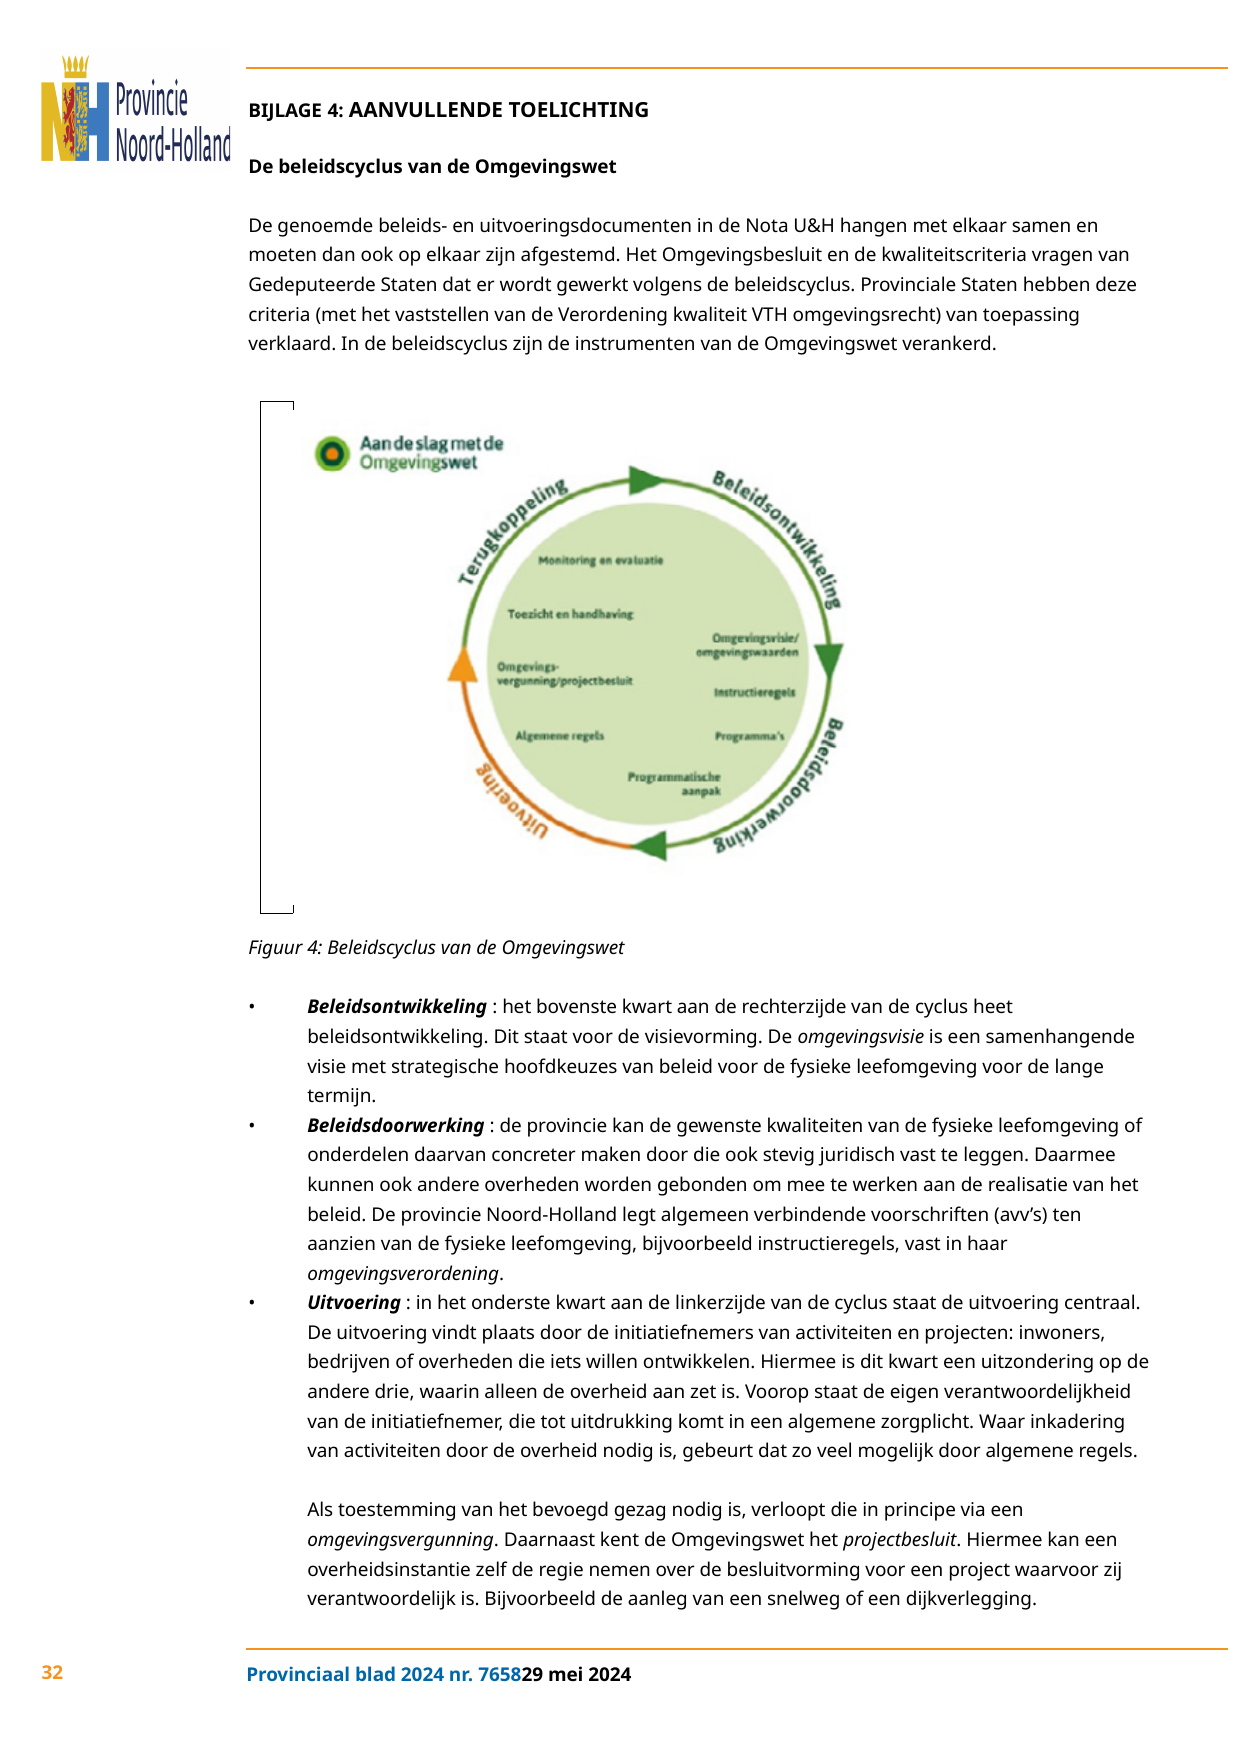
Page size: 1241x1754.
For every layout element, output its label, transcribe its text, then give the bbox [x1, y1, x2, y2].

list Als toestemming van het bevoegd gezag nodig is, verloopt die in principe via een omgevingsvergunning. Daarnaast kent de Omgevingswet het projectbesluit. Hiermee kan een overheidsinstantie zelf de regie nemen over de besluitvorming voor een project waarvoor zij verantwoordelijk is. Bijvoorbeeld de aanleg van een snelweg of een dijkverlegging. [248, 1497, 1152, 1611]
text BIJLAGE 4: AANVULLENDE TOELICHTING [248, 95, 1152, 123]
list Beleidsontwikkeling : het bovenste kwart aan de rechterzijde van de cyclus heet beleidsontwikkeling. Dit staat voor de visievorming. De omgevingsvisie is een samenhangende visie met strategische hoofdkeuzes van beleid voor de fysieke leefomgeving voor de lange termijn. [248, 994, 1152, 1108]
list Uitvoering : in het onderste kwart aan de linkerzijde van de cyclus staat de uitvoering centraal. De uitvoering vindt plaats door de initiatiefnemers van activiteiten en projecten: inwoners, bedrijven of overheden die iets willen ontwikkelen. Hiermee is dit kwart een uitzondering op de andere drie, waarin alleen de overheid aan zet is. Voorop staat de eigen verantwoordelijkheid van de initiatiefnemer, die tot uitdrukking komt in een algemene zorgplicht. Waar inkadering van activiteiten door de overheid nodig is, gebeurt dat zo veel mogelijk door algemene regels. [248, 1289, 1152, 1463]
text Figuur 4: Beleidscyclus van de Omgevingswet [248, 934, 1152, 960]
picture [268, 410, 918, 905]
list Beleidsdoorwerking : de provincie kan de gewenste kwaliteiten van de fysieke leefomgeving of onderdelen daarvan concreter maken door die ook stevig juridisch vast te leggen. Daarmee kunnen ook andere overheden worden gebonden om mee te werken aan de realisatie van het beleid. De provincie Noord-Holland legt algemeen verbindende voorschriften (avv’s) ten aanzien van de fysieke leefomgeving, bijvoorbeeld instructieregels, vast in haar omgevingsverordening. [248, 1112, 1152, 1286]
picture [41, 47, 231, 172]
text De genoemde beleids- en uitvoeringsdocumenten in de Nota U&H hangen met elkaar samen en moeten dan ook op elkaar zijn afgestemd. Het Omgevingsbesluit en de kwaliteitscriteria vragen van Gedeputeerde Staten dat er wordt gewerkt volgens de beleidscyclus. Provinciale Staten hebben deze criteria (met het vaststellen van de Verordening kwaliteit VTH omgevingsrecht) van toepassing verklaard. In de beleidscyclus zijn de instrumenten van de Omgevingswet verankerd. [248, 212, 1152, 356]
text De beleidscyclus van de Omgevingswet [248, 153, 1152, 179]
